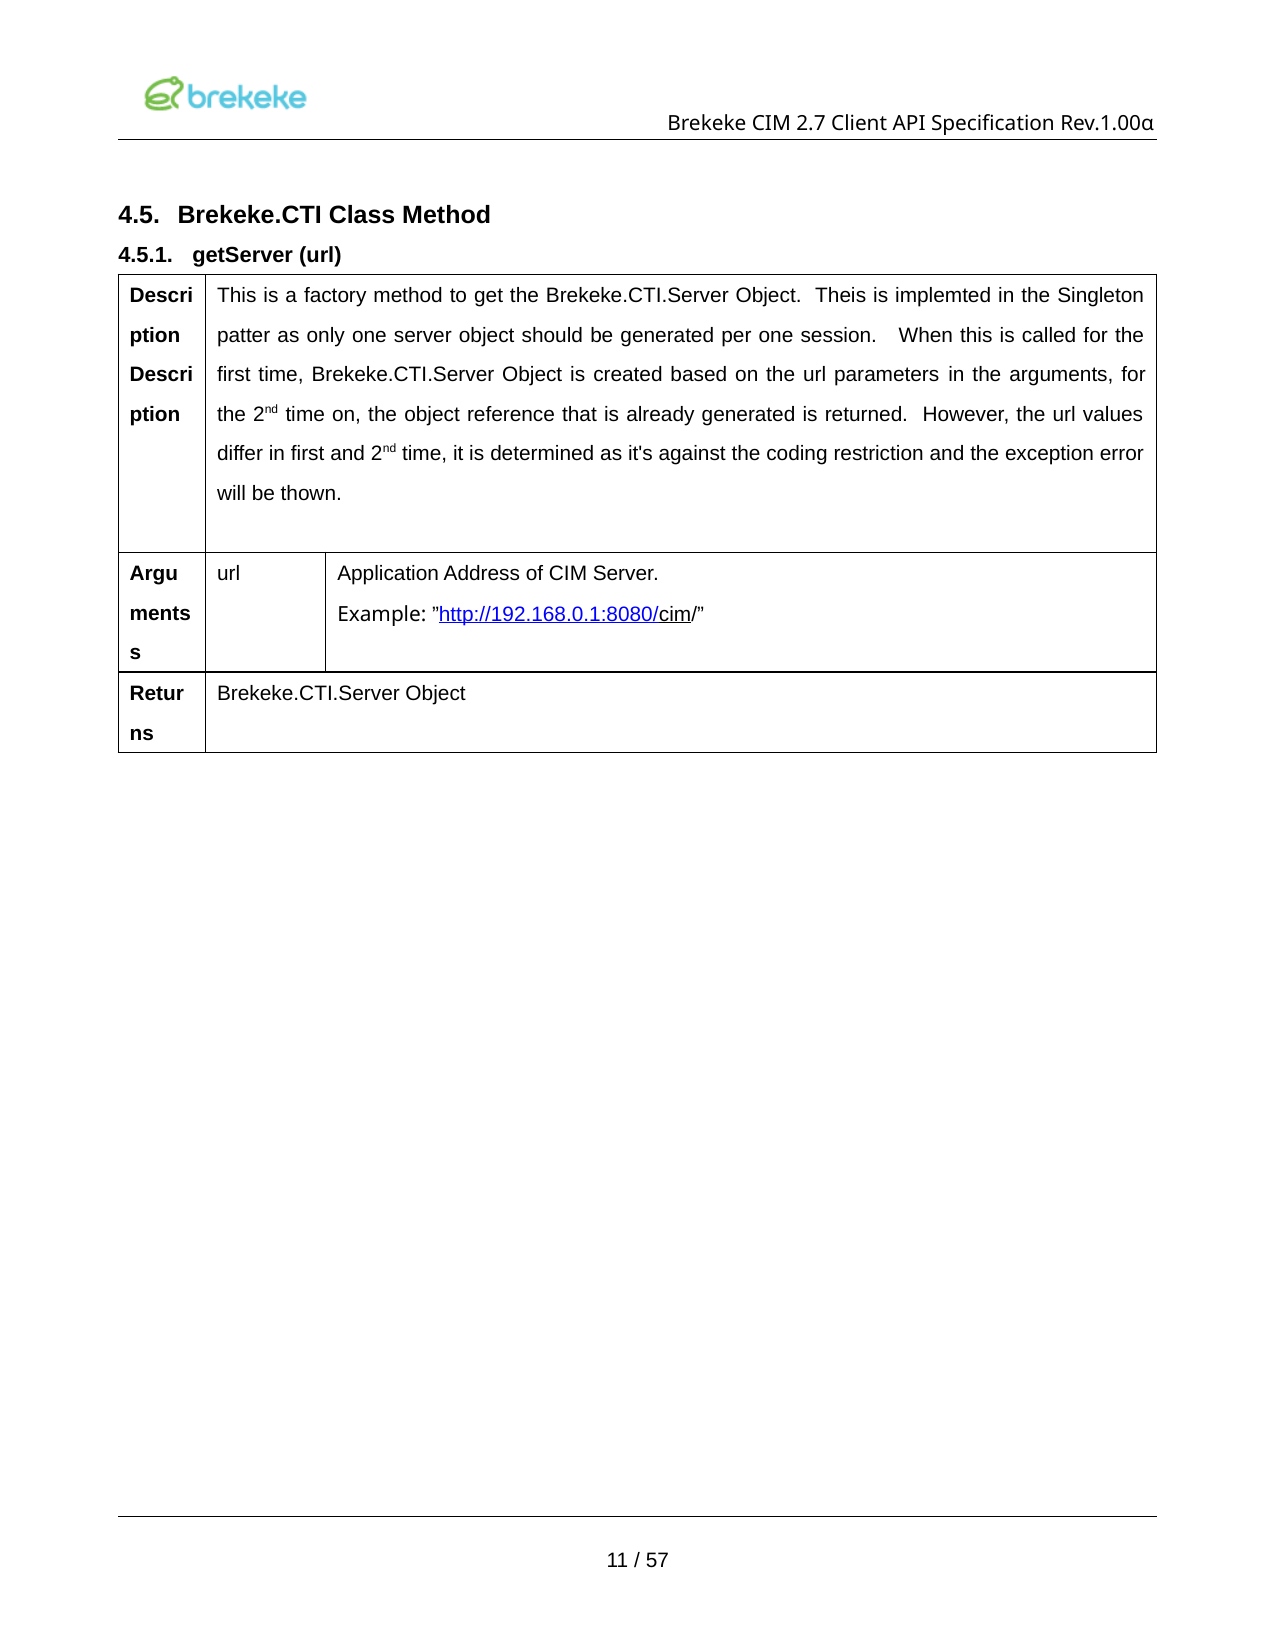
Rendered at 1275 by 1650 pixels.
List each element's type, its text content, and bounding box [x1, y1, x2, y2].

table_cell Returns [119, 673, 205, 752]
picture [121, 65, 328, 122]
table_header DescriptionDescription [119, 275, 205, 552]
table_cell Argumentss [119, 553, 205, 671]
table_cell url [206, 553, 325, 671]
table_header This is a factory method to get the Brekeke.CTI.Server Object. Theis is implemted in the Singleton patter as only one server object should be generated per one session. When this is called for the first time, Brekeke.CTI.Server Object is created based on the url parameters in the arguments, for the 2nd time on, the object reference that is already generated is returned. However, the url values differ in first and 2nd time, it is determined as it's against the coding restriction and the exception error will be thown. [206, 275, 1156, 552]
table_cell Brekeke.CTI.Server Object [206, 673, 1156, 752]
table_cell Application Address of CIM Server. Example: ”http://192.168.0.1:8080/cim/” [326, 553, 1156, 671]
subtitle Brekeke.CTI Class Method [118, 194, 1157, 234]
subtitle getServer (url) [118, 234, 1157, 273]
